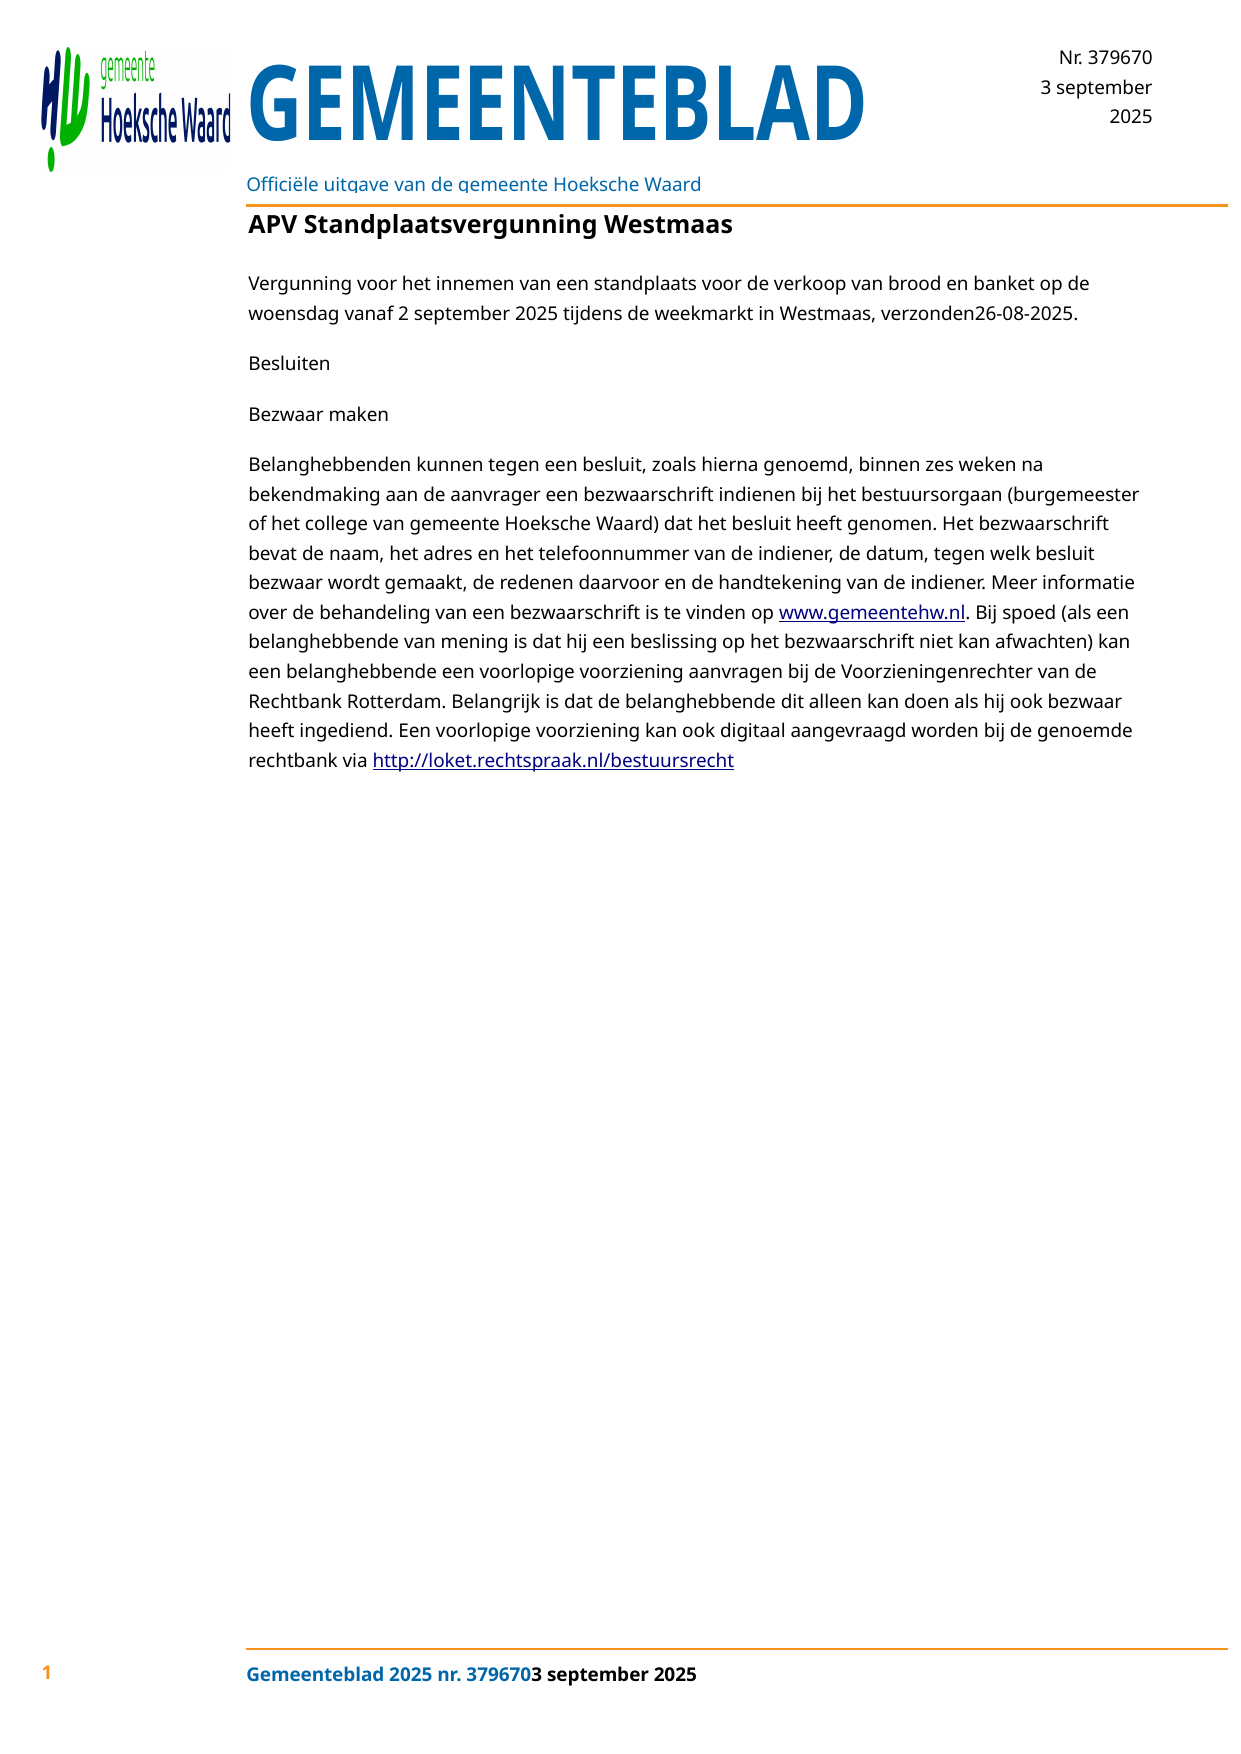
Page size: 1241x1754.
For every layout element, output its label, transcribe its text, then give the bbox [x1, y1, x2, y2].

text Bezwaar maken [248, 401, 1152, 426]
text Vergunning voor het innemen van een standplaats voor de verkoop van brood en banket op de woensdag vanaf 2 september 2025 tijdens de weekmarkt in Westmaas, verzonden26-08-2025. [248, 270, 1152, 326]
text Besluiten [248, 350, 1152, 376]
picture [41, 47, 231, 172]
text Belanghebbenden kunnen tegen een besluit, zoals hierna genoemd, binnen zes weken na bekendmaking aan de aanvrager een bezwaarschrift indienen bij het bestuursorgaan (burgemeester of het college van gemeente Hoeksche Waard) dat het besluit heeft genomen. Het bezwaarschrift bevat de naam, het adres en het telefoonnummer van de indiener, de datum, tegen welk besluit bezwaar wordt gemaakt, de redenen daarvoor en de handtekening van de indiener. Meer informatie over de behandeling van een bezwaarschrift is te vinden op www.gemeentehw.nl. Bij spoed (als een belanghebbende van mening is dat hij een beslissing op het bezwaarschrift niet kan afwachten) kan een belanghebbende een voorlopige voorziening aanvragen bij de Voorzieningenrechter van de Rechtbank Rotterdam. Belangrijk is dat de belanghebbende dit alleen kan doen als hij ook bezwaar heeft ingediend. Een voorlopige voorziening kan ook digitaal aangevraagd worden bij de genoemde rechtbank via http://loket.rechtspraak.nl/bestuursrecht [248, 451, 1152, 773]
text APV Standplaatsvergunning Westmaas [248, 207, 1152, 241]
